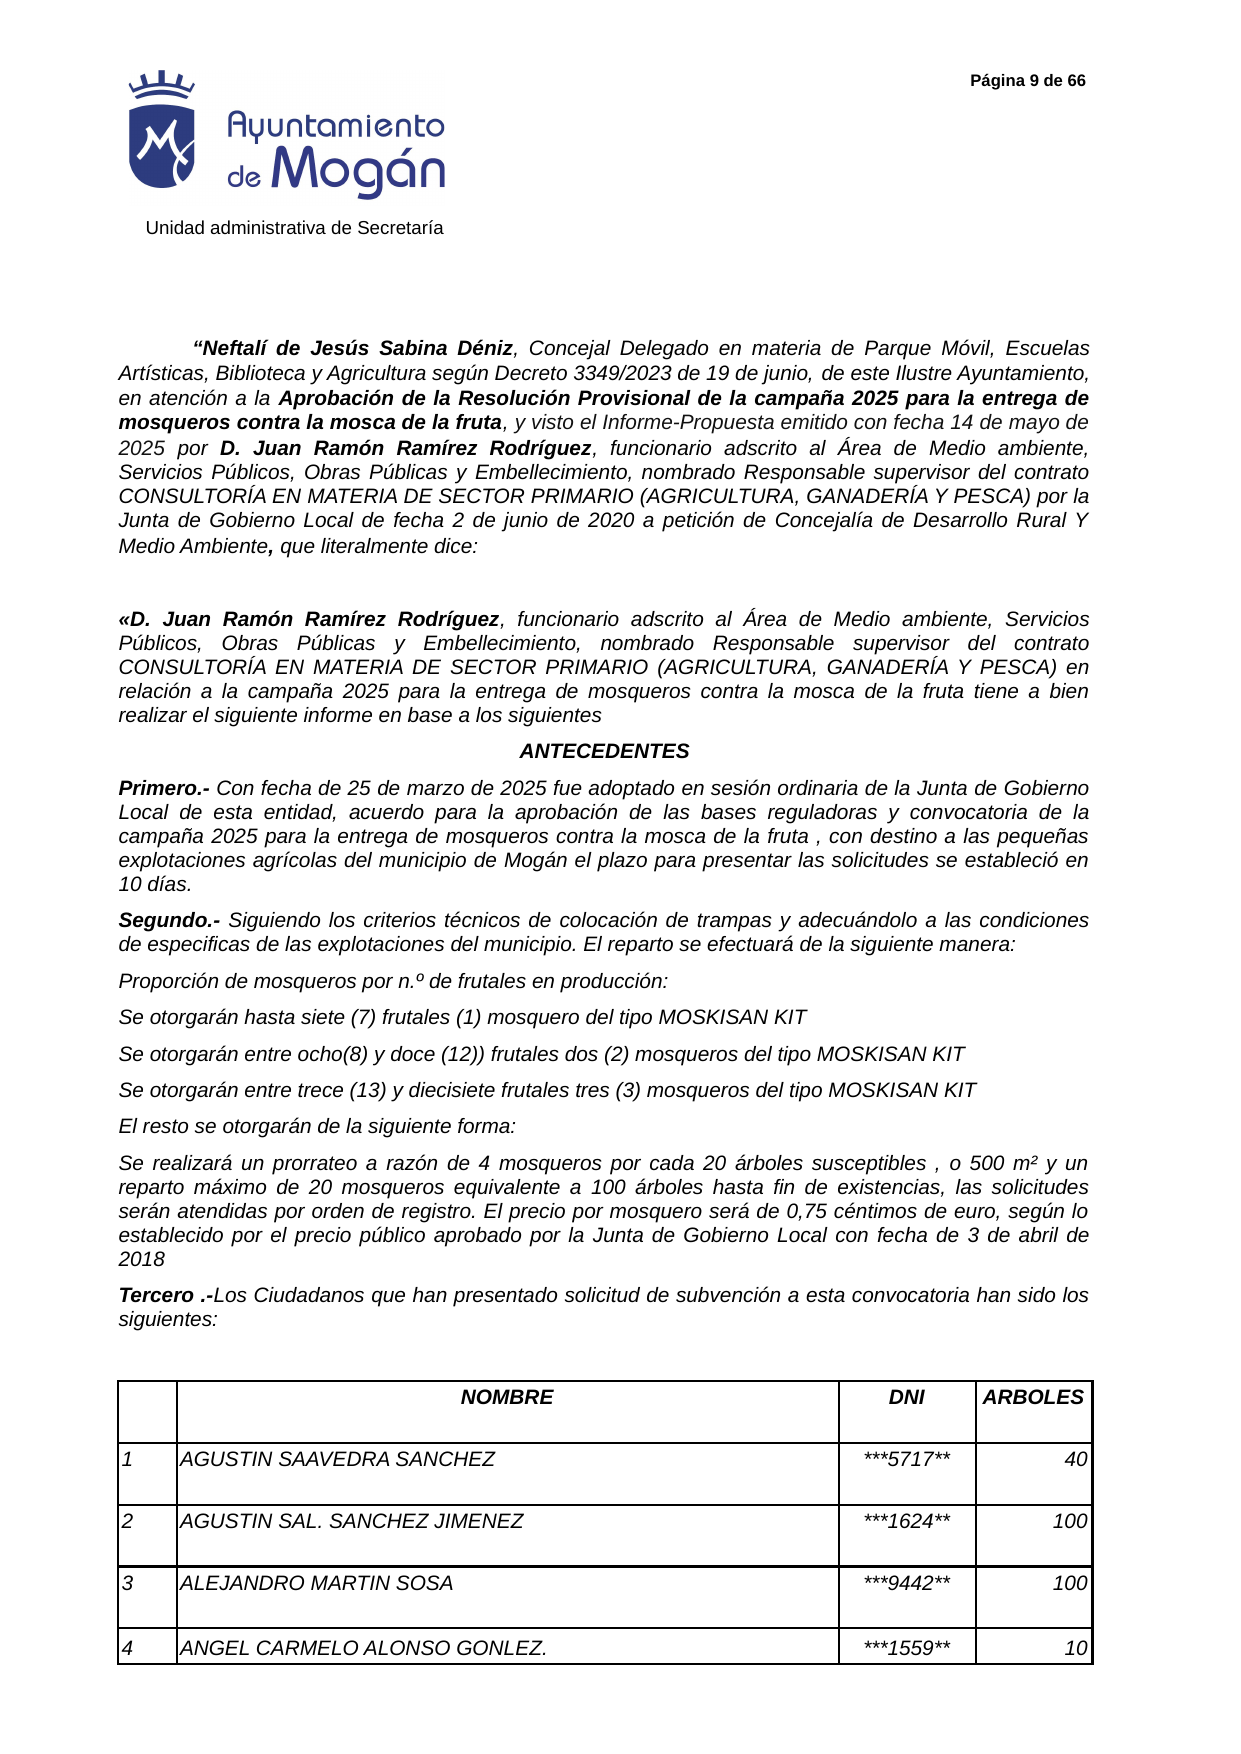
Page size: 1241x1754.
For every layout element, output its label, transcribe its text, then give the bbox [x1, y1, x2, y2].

table_cell 40 [977, 1444, 1091, 1503]
text Se otorgarán entre ocho(8) y doce (12)) frutales dos (2) mosqueros del tipo MOSKISAN KIT [118, 1041, 1092, 1065]
table_cell 100 [977, 1568, 1091, 1627]
table_header DNI [840, 1382, 975, 1442]
picture [128, 70, 445, 206]
table_header ARBOLES [977, 1382, 1091, 1442]
text Se otorgarán hasta siete (7) frutales (1) mosquero del tipo MOSKISAN KIT [118, 1005, 1092, 1029]
text «D. Juan Ramón Ramírez Rodríguez, funcionario adscrito al Área de Medio ambiente, Servicios Públicos, Obras Públicas y Embellecimiento, nombrado Responsable supervisor del contrato CONSULTORÍA EN MATERIA DE SECTOR PRIMARIO (AGRICULTURA, GANADERÍA Y PESCA) en relación a la campaña 2025 para la entrega de mosqueros contra la mosca de la fruta tiene a bien realizar el siguiente informe en base a los siguientes [118, 607, 1092, 727]
table_cell ***5717** [840, 1444, 975, 1503]
table_cell 4 [119, 1629, 176, 1663]
table_cell ***9442** [840, 1568, 975, 1627]
table_cell ***1559** [840, 1629, 975, 1663]
table_cell 100 [977, 1506, 1091, 1565]
text Primero.- Con fecha de 25 de marzo de 2025 fue adoptado en sesión ordinaria de la Junta de Gobierno Local de esta entidad, acuerdo para la aprobación de las bases reguladoras y convocatoria de la campaña 2025 para la entrega de mosqueros contra la mosca de la fruta , con destino a las pequeñas explotaciones agrícolas del municipio de Mogán el plazo para presentar las solicitudes se estableció en 10 días. [118, 776, 1092, 896]
text ANTECEDENTES [118, 739, 1092, 763]
table_cell 2 [119, 1506, 176, 1565]
text Segundo.- Siguiendo los criterios técnicos de colocación de trampas y adecuándolo a las condiciones de especificas de las explotaciones del municipio. El reparto se efectuará de la siguiente manera: [118, 908, 1092, 956]
text Se otorgarán entre trece (13) y diecisiete frutales tres (3) mosqueros del tipo MOSKISAN KIT [118, 1078, 1092, 1102]
table_cell ALEJANDRO MARTIN SOSA [178, 1568, 838, 1627]
table_cell AGUSTIN SAAVEDRA SANCHEZ [178, 1444, 838, 1503]
table_cell ANGEL CARMELO ALONSO GONLEZ. [178, 1629, 838, 1663]
table_cell AGUSTIN SAL. SANCHEZ JIMENEZ [178, 1506, 838, 1565]
table_header [119, 1382, 176, 1442]
table_cell 3 [119, 1568, 176, 1627]
text El resto se otorgarán de la siguiente forma: [118, 1114, 1092, 1138]
table_header NOMBRE [178, 1382, 838, 1442]
text “Neftalí de Jesús Sabina Déniz, Concejal Delegado en materia de Parque Móvil, Escuelas Artísticas, Biblioteca y Agricultura según Decreto 3349/2023 de 19 de junio, de este Ilustre Ayuntamiento, en atención a la Aprobación de la Resolución Provisional de la campaña 2025 para la entrega de mosqueros contra la mosca de la fruta, y visto el Informe-Propuesta emitido con fecha 14 de mayo de 2025 por D. Juan Ramón Ramírez Rodríguez, funcionario adscrito al Área de Medio ambiente, Servicios Públicos, Obras Públicas y Embellecimiento, nombrado Responsable supervisor del contrato CONSULTORÍA EN MATERIA DE SECTOR PRIMARIO (AGRICULTURA, GANADERÍA Y PESCA) por la Junta de Gobierno Local de fecha 2 de junio de 2020 a petición de Concejalía de Desarrollo Rural Y Medio Ambiente, que literalmente dice: [118, 335, 1092, 558]
table_cell ***1624** [840, 1506, 975, 1565]
text Se realizará un prorrateo a razón de 4 mosqueros por cada 20 árboles susceptibles , o 500 m² y un reparto máximo de 20 mosqueros equivalente a 100 árboles hasta fin de existencias, las solicitudes serán atendidas por orden de registro. El precio por mosquero será de 0,75 céntimos de euro, según lo establecido por el precio público aprobado por la Junta de Gobierno Local con fecha de 3 de abril de 2018 [118, 1151, 1092, 1271]
text Tercero .-Los Ciudadanos que han presentado solicitud de subvención a esta convocatoria han sido los siguientes: [118, 1283, 1092, 1331]
table_cell 10 [977, 1629, 1091, 1663]
text Proporción de mosqueros por n.º de frutales en producción: [118, 968, 1092, 992]
table_cell 1 [119, 1444, 176, 1503]
